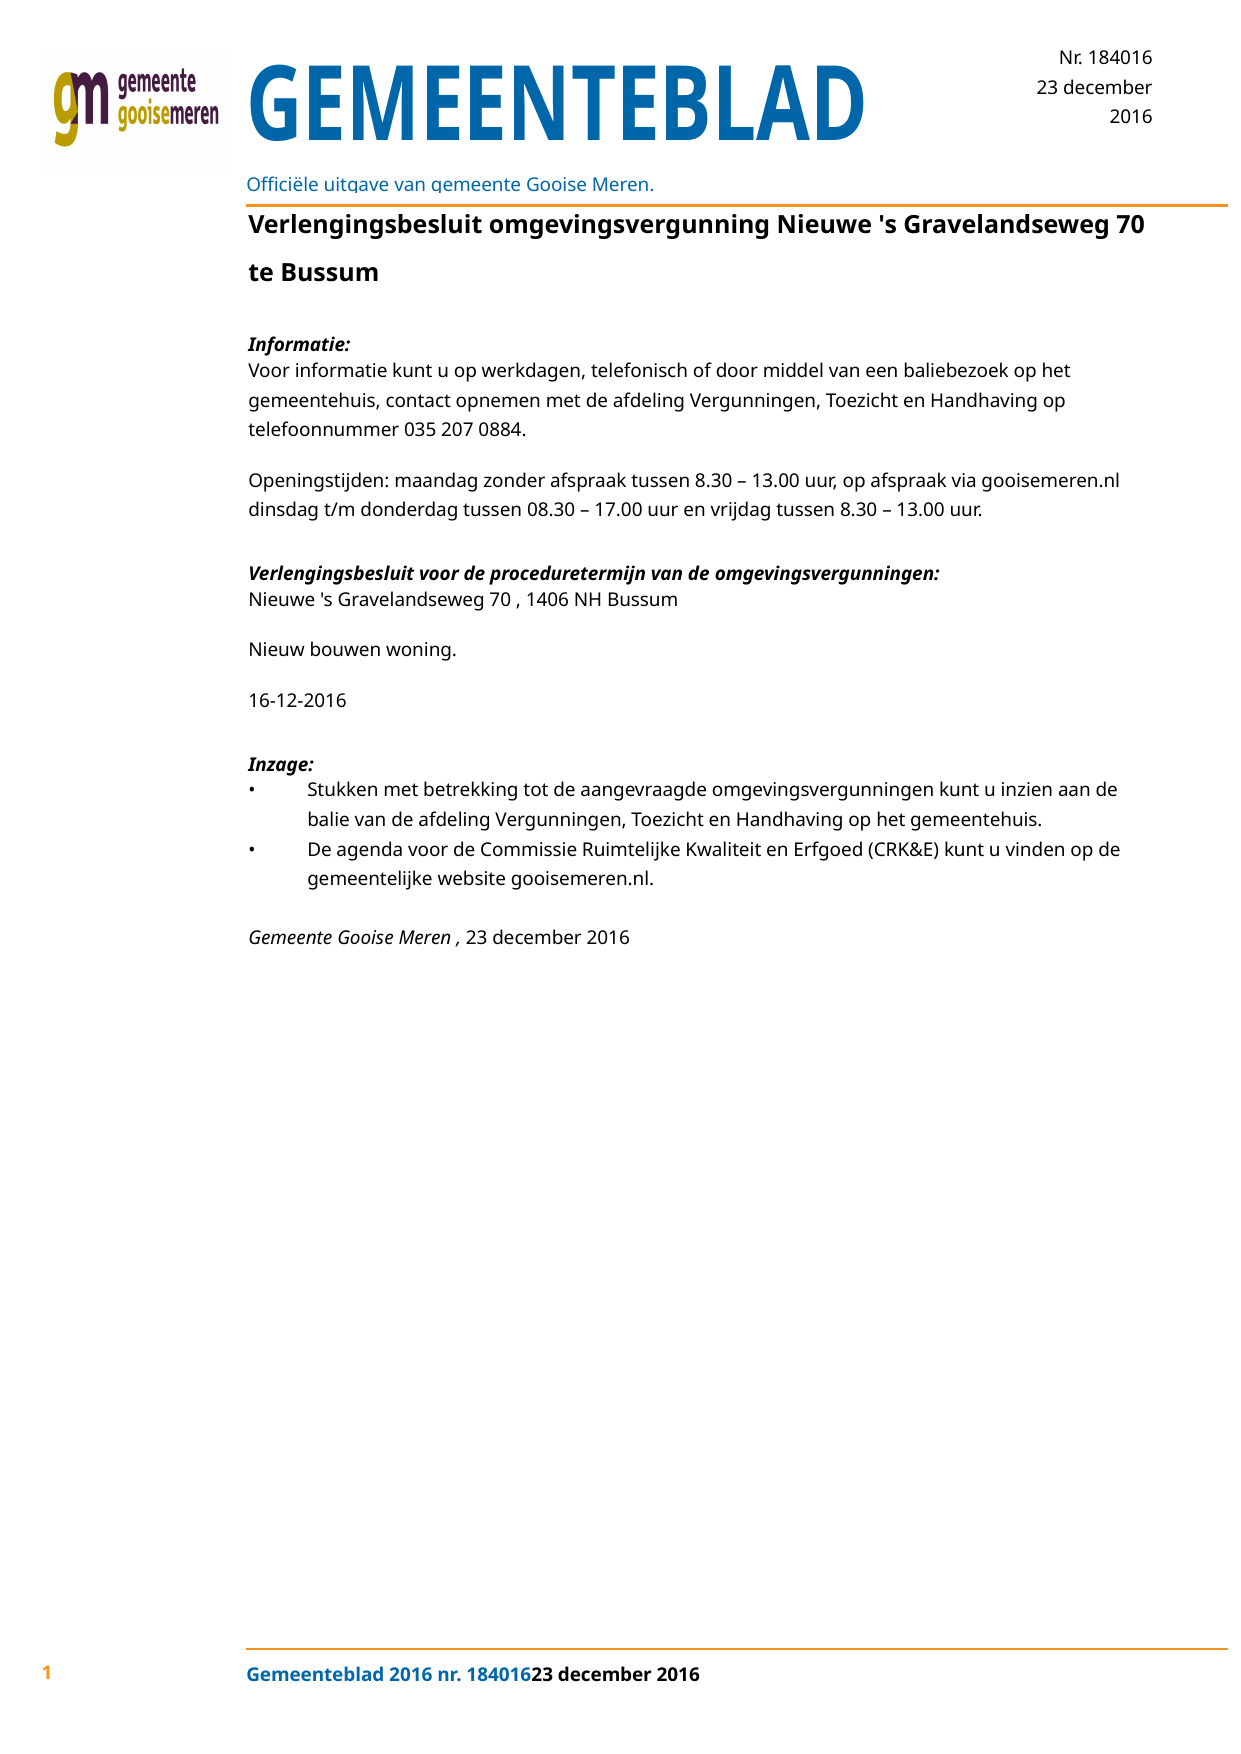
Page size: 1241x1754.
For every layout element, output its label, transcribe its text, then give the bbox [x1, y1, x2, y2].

list Stukken met betrekking tot de aangevraagde omgevingsvergunningen kunt u inzien aan de balie van de afdeling Vergunningen, Toezicht en Handhaving op het gemeentehuis. [248, 777, 1152, 832]
text Verlengingsbesluit omgevingsvergunning Nieuwe 's Gravelandseweg 70 te Bussum [248, 207, 1152, 288]
list De agenda voor de Commissie Ruimtelijke Kwaliteit en Erfgoed (CRK&E) kunt u vinden op de gemeentelijke website gooisemeren.nl. [248, 836, 1152, 891]
text Nieuwe 's Gravelandseweg 70 , 1406 NH Bussum [248, 586, 1152, 612]
text Informatie: [248, 331, 1152, 357]
text Openingstijden: maandag zonder afspraak tussen 8.30 – 13.00 uur, op afspraak via gooisemeren.nl dinsdag t/m donderdag tussen 08.30 – 17.00 uur en vrijdag tussen 8.30 – 13.00 uur. [248, 467, 1152, 522]
text Verlengingsbesluit voor de proceduretermijn van de omgevingsvergunningen: [248, 560, 1152, 586]
text 16-12-2016 [248, 687, 1152, 713]
text Voor informatie kunt u op werkdagen, telefonisch of door middel van een baliebezoek op het gemeentehuis, contact opnemen met de afdeling Vergunningen, Toezicht en Handhaving op telefoonnummer 035 207 0884. [248, 357, 1152, 442]
text Nieuw bouwen woning. [248, 636, 1152, 662]
text Gemeente Gooise Meren , 23 december 2016 [248, 924, 1152, 950]
picture [41, 47, 231, 172]
text Inzage: [248, 751, 1152, 777]
